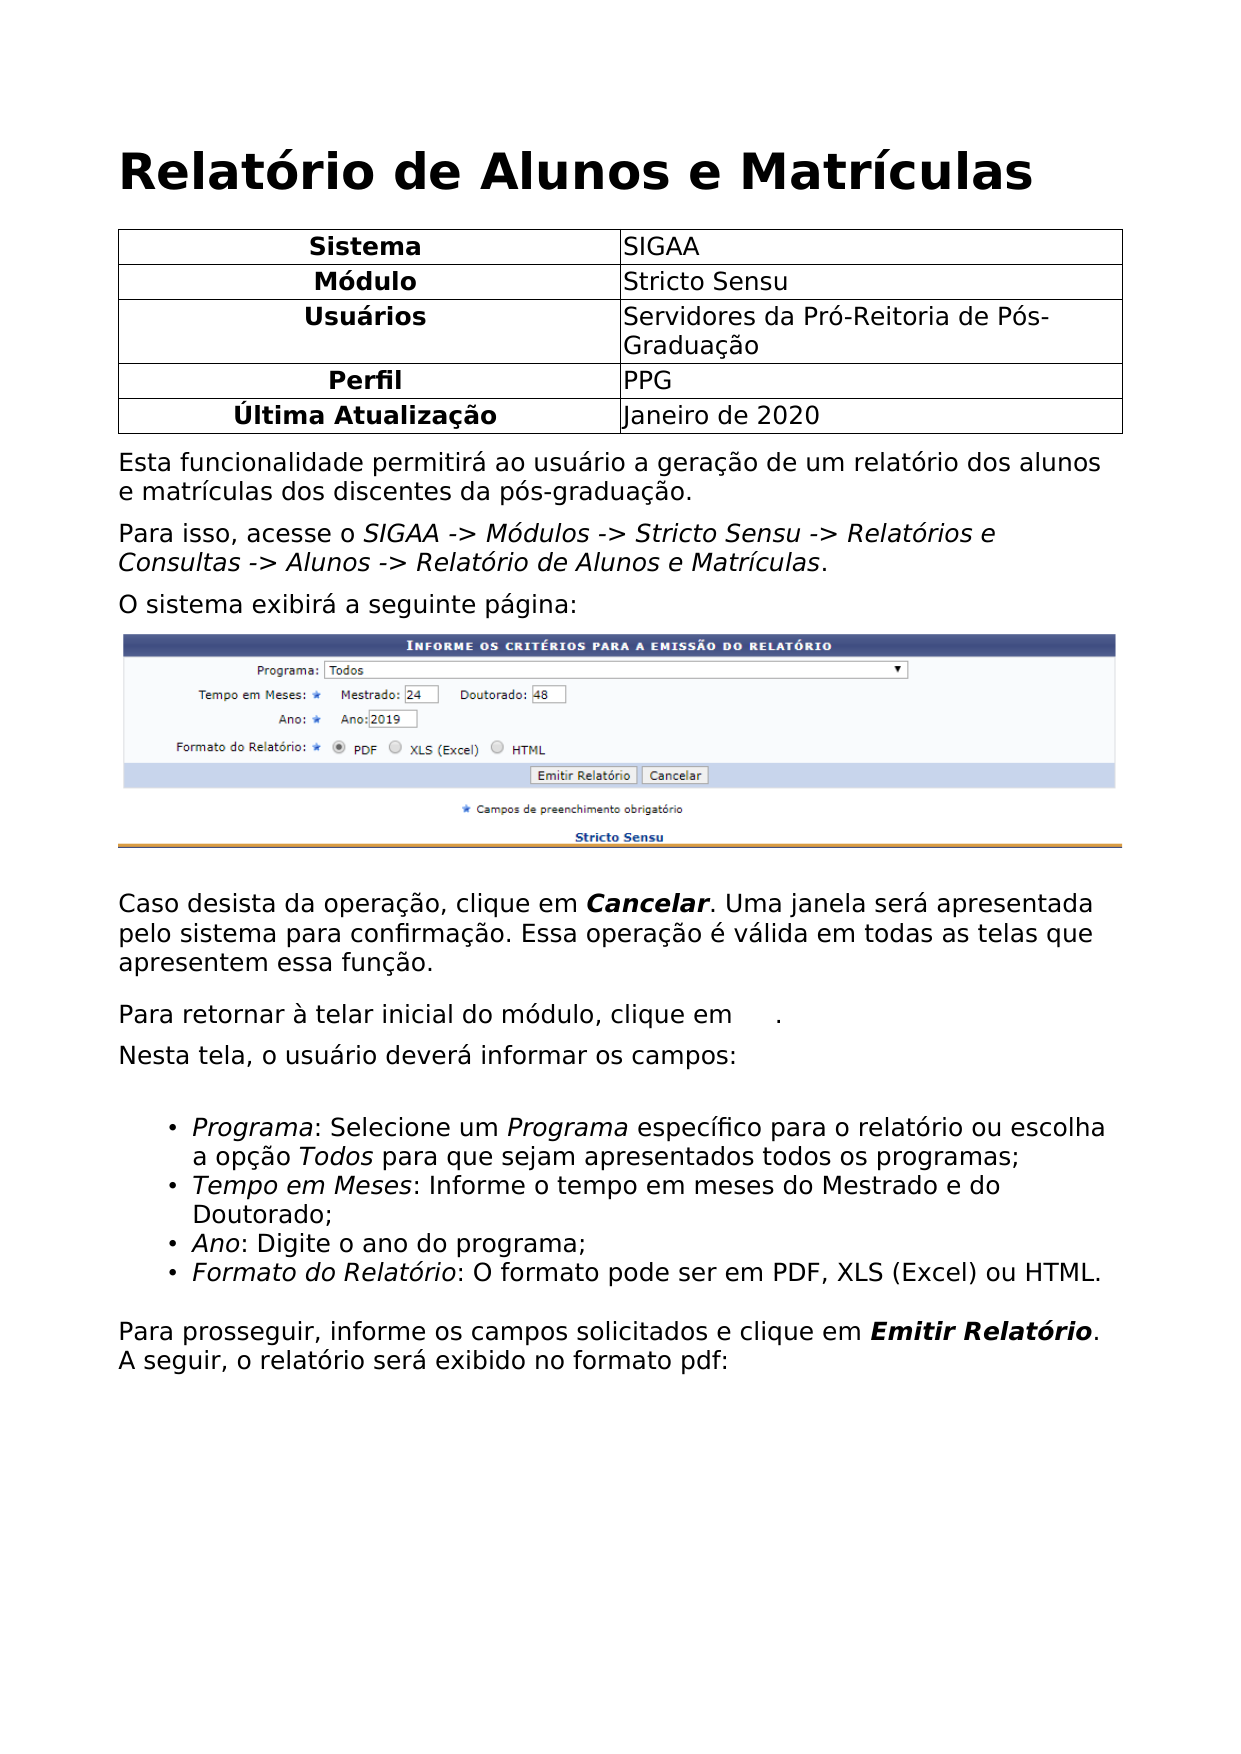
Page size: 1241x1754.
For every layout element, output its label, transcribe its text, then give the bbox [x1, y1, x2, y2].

picture [118, 631, 1123, 848]
text O sistema exibirá a seguinte página: [118, 590, 1122, 619]
text Para isso, acesse o SIGAA -> Módulos -> Stricto Sensu -> Relatórios e Consultas -> Alunos -> Relatório de Alunos e Matrículas. [118, 519, 1122, 577]
table_header SIGAA [621, 230, 1122, 264]
table_cell Última Atualização [119, 399, 620, 433]
table_cell Stricto Sensu [621, 265, 1122, 299]
text Esta funcionalidade permitirá ao usuário a geração de um relatório dos alunos e matrículas dos discentes da pós-graduação. [118, 448, 1122, 507]
table_cell Perfil [119, 364, 620, 398]
table_header Sistema [119, 230, 620, 264]
table_cell Usuários [119, 300, 620, 363]
list Programa: Selecione um Programa específico para o relatório ou escolha a opção Todos para que sejam apresentados todos os programas; [177, 1113, 1122, 1171]
table_cell Servidores da Pró-Reitoria de Pós-Graduação [621, 300, 1122, 363]
text Para retornar à telar inicial do módulo, clique em . [118, 990, 1122, 1029]
text Caso desista da operação, clique em Cancelar. Uma janela será apresentada pelo sistema para confirmação. Essa operação é válida em todas as telas que apresentem essa função. [118, 890, 1122, 977]
text Para prosseguir, informe os campos solicitados e clique em Emitir Relatório. A seguir, o relatório será exibido no formato pdf: [118, 1317, 1122, 1376]
table_cell Janeiro de 2020 [621, 399, 1122, 433]
subtitle Relatório de Alunos e Matrículas [118, 143, 1122, 201]
table_cell PPG [621, 364, 1122, 398]
table_cell Módulo [119, 265, 620, 299]
list Formato do Relatório: O formato pode ser em PDF, XLS (Excel) ou HTML. [177, 1258, 1122, 1288]
list Ano: Digite o ano do programa; [177, 1229, 1122, 1258]
text Nesta tela, o usuário deverá informar os campos: [118, 1042, 1122, 1071]
list Tempo em Meses: Informe o tempo em meses do Mestrado e do Doutorado; [177, 1171, 1122, 1229]
